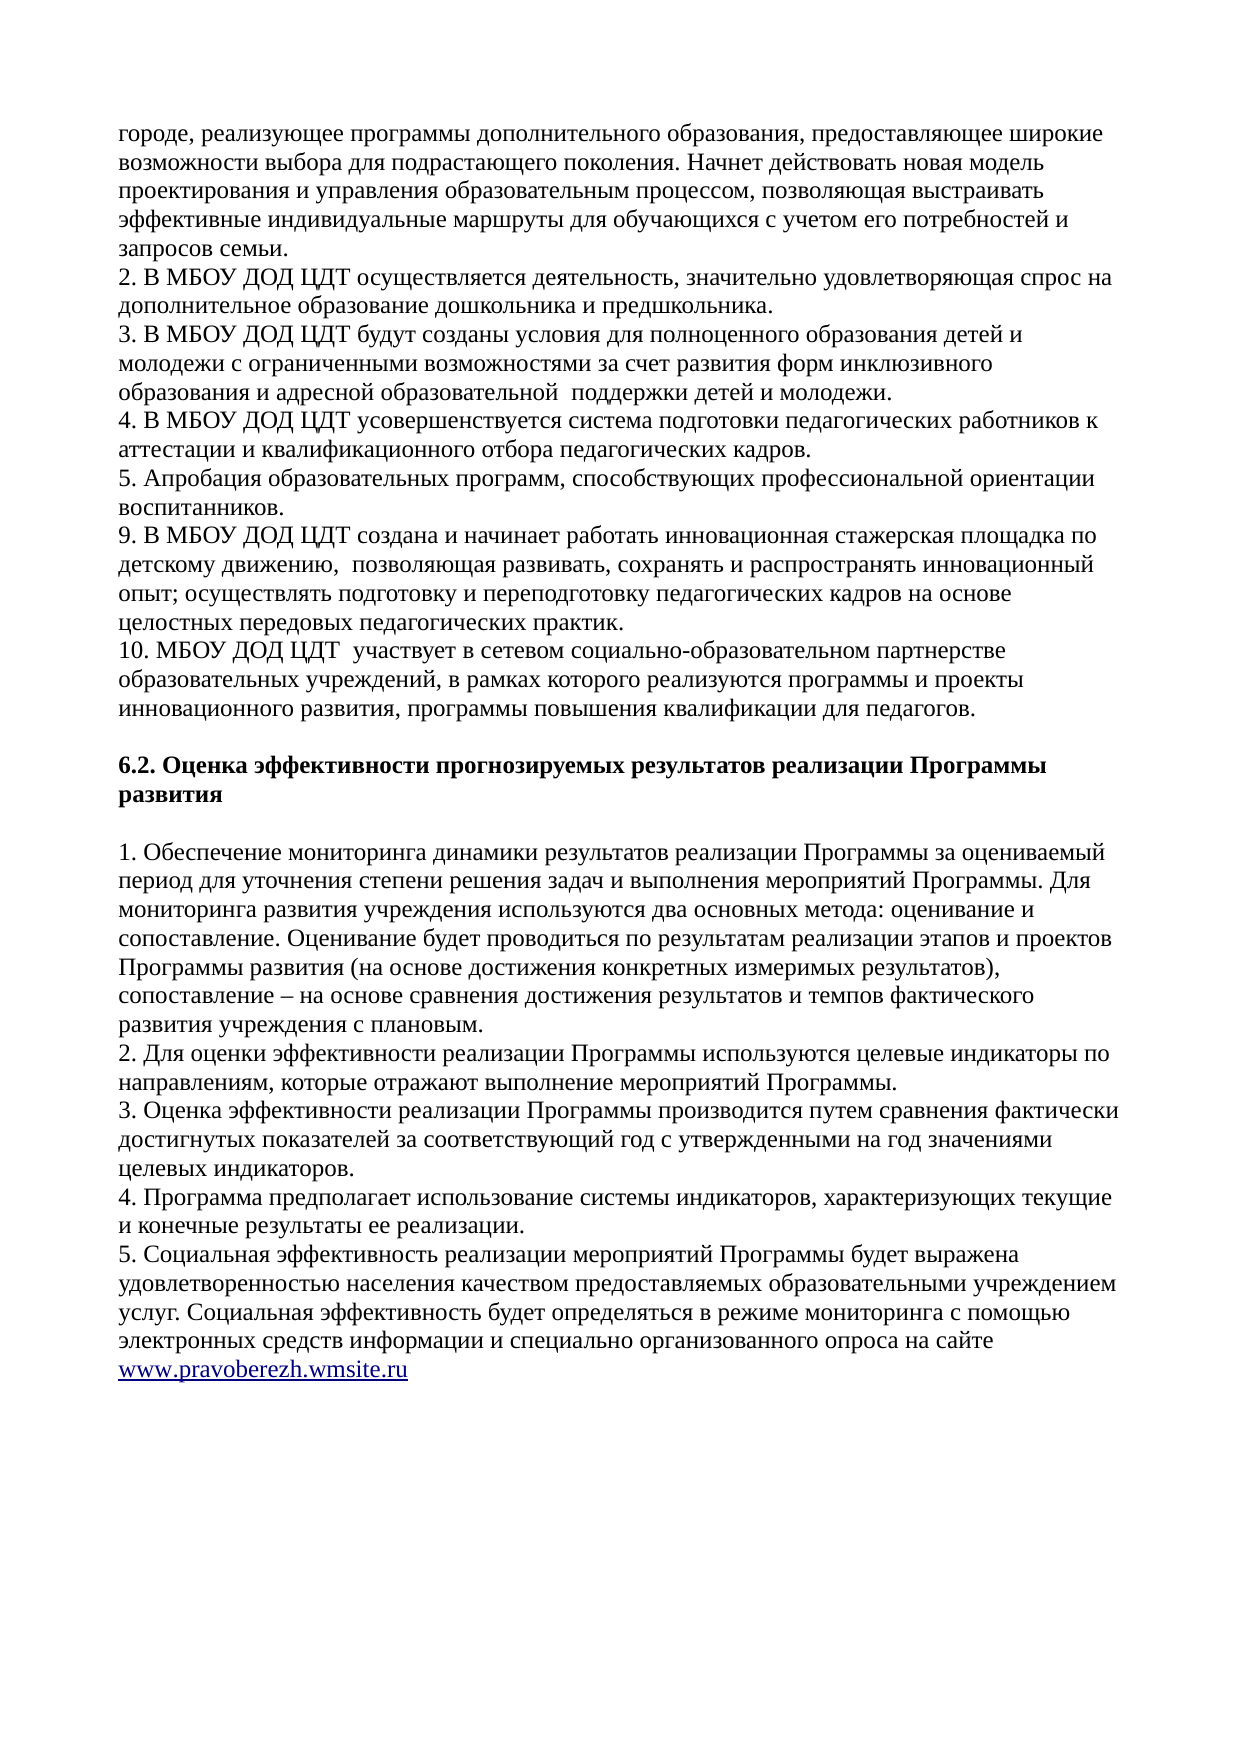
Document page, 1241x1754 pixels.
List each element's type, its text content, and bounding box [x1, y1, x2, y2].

text 3. В МБОУ ДОД ЦДТ будут созданы условия для полноценного образования детей и молодежи с ограниченными возможностями за счет развития форм инклюзивного образования и адресной образовательной поддержки детей и молодежи. [118, 319, 1122, 406]
text 2. Для оценки эффективности реализации Программы используются целевые индикаторы по направлениям, которые отражают выполнение мероприятий Программы. [118, 1038, 1122, 1096]
text 6.2. Оценка эффективности прогнозируемых результатов реализации Программы развития [118, 751, 1122, 808]
text 1. Обеспечение мониторинга динамики результатов реализации Программы за оцениваемый период для уточнения степени решения задач и выполнения мероприятий Программы. Для мониторинга развития учреждения используются два основных метода: оценивание и сопоставление. Оценивание будет проводиться по результатам реализации этапов и проектов Программы развития (на основе достижения конкретных измеримых результатов), сопоставление – на основе сравнения достижения результатов и темпов фактического развития учреждения с плановым. [118, 837, 1122, 1038]
text 2. В МБОУ ДОД ЦДТ осуществляется деятельность, значительно удовлетворяющая спрос на дополнительное образование дошкольника и предшкольника. [118, 262, 1122, 319]
text 9. В МБОУ ДОД ЦДТ создана и начинает работать инновационная стажерская площадка по детскому движению, позволяющая развивать, сохранять и распространять инновационный опыт; осуществлять подготовку и переподготовку педагогических кадров на основе целостных передовых педагогических практик. [118, 521, 1122, 636]
text 10. МБОУ ДОД ЦДТ участвует в сетевом социально-образовательном партнерстве образовательных учреждений, в рамках которого реализуются программы и проекты инновационного развития, программы повышения квалификации для педагогов. [118, 636, 1122, 722]
text 5. Апробация образовательных программ, способствующих профессиональной ориентации воспитанников. [118, 463, 1122, 521]
text 3. Оценка эффективности реализации Программы производится путем сравнения фактически достигнутых показателей за соответствующий год с утвержденными на год значениями целевых индикаторов. [118, 1096, 1122, 1182]
text городе, реализующее программы дополнительного образования, предоставляющее широкие возможности выбора для подрастающего поколения. Начнет действовать новая модель проектирования и управления образовательным процессом, позволяющая выстраивать эффективные индивидуальные маршруты для обучающихся с учетом его потребностей и запросов семьи. [118, 118, 1122, 262]
text 4. Программа предполагает использование системы индикаторов, характеризующих текущие и конечные результаты ее реализации. [118, 1182, 1122, 1239]
text 4. В МБОУ ДОД ЦДТ усовершенствуется система подготовки педагогических работников к аттестации и квалификационного отбора педагогических кадров. [118, 406, 1122, 463]
text 5. Социальная эффективность реализации мероприятий Программы будет выражена удовлетворенностью населения качеством предоставляемых образовательными учреждением услуг. Социальная эффективность будет определяться в режиме мониторинга с помощью электронных средств информации и специально организованного опроса на сайте www.pravoberezh.wmsite.ru [118, 1239, 1122, 1383]
